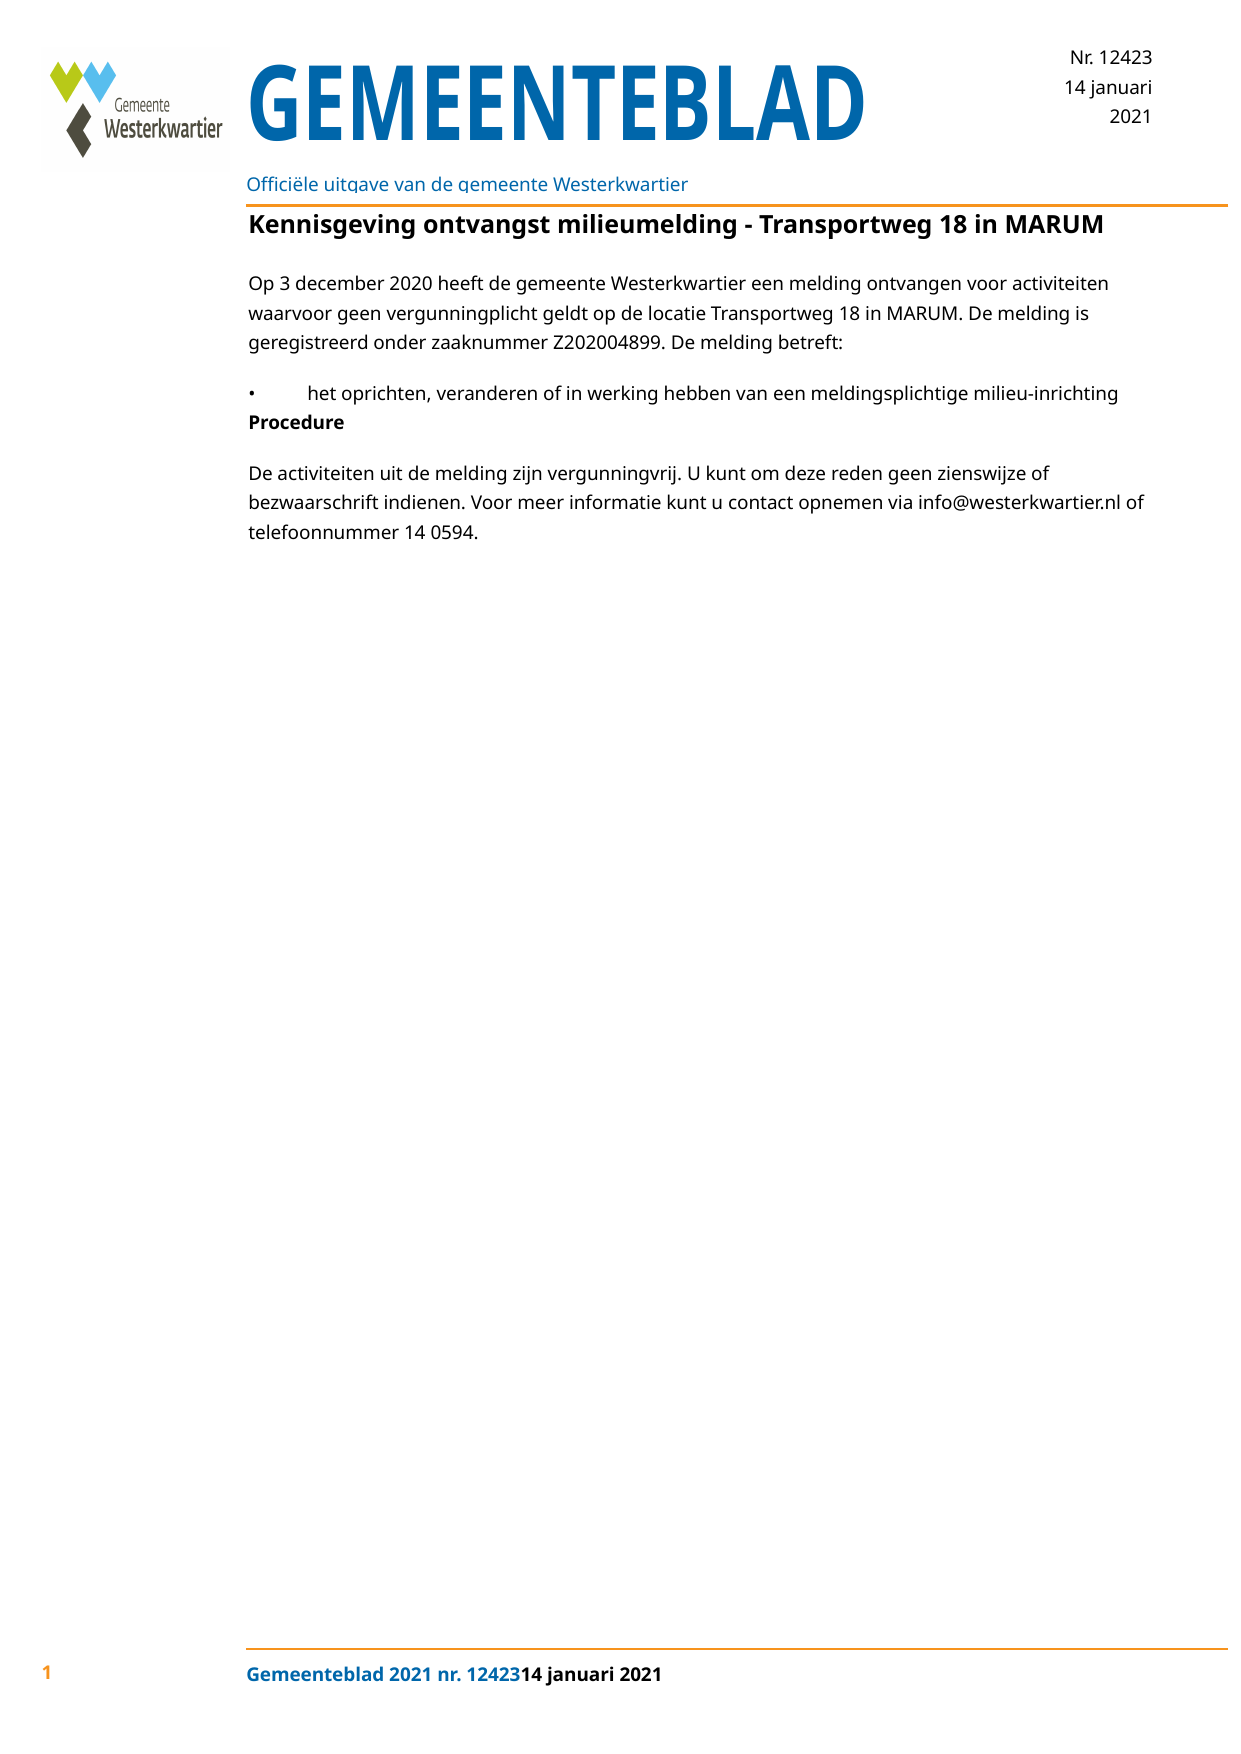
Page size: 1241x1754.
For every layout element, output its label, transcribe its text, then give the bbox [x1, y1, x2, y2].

text Op 3 december 2020 heeft de gemeente Westerkwartier een melding ontvangen voor activiteiten waarvoor geen vergunningplicht geldt op de locatie Transportweg 18 in MARUM. De melding is geregistreerd onder zaaknummer Z202004899. De melding betreft: [248, 270, 1152, 355]
text Procedure [248, 409, 1152, 435]
text De activiteiten uit de melding zijn vergunningvrij. U kunt om deze reden geen zienswijze of bezwaarschrift indienen. Voor meer informatie kunt u contact opnemen via info@westerkwartier.nl of telefoonnummer 14 0594. [248, 460, 1152, 545]
list het oprichten, veranderen of in werking hebben van een meldingsplichtige milieu-inrichting [248, 380, 1152, 406]
picture [41, 47, 231, 172]
text Kennisgeving ontvangst milieumelding - Transportweg 18 in MARUM [248, 207, 1152, 241]
